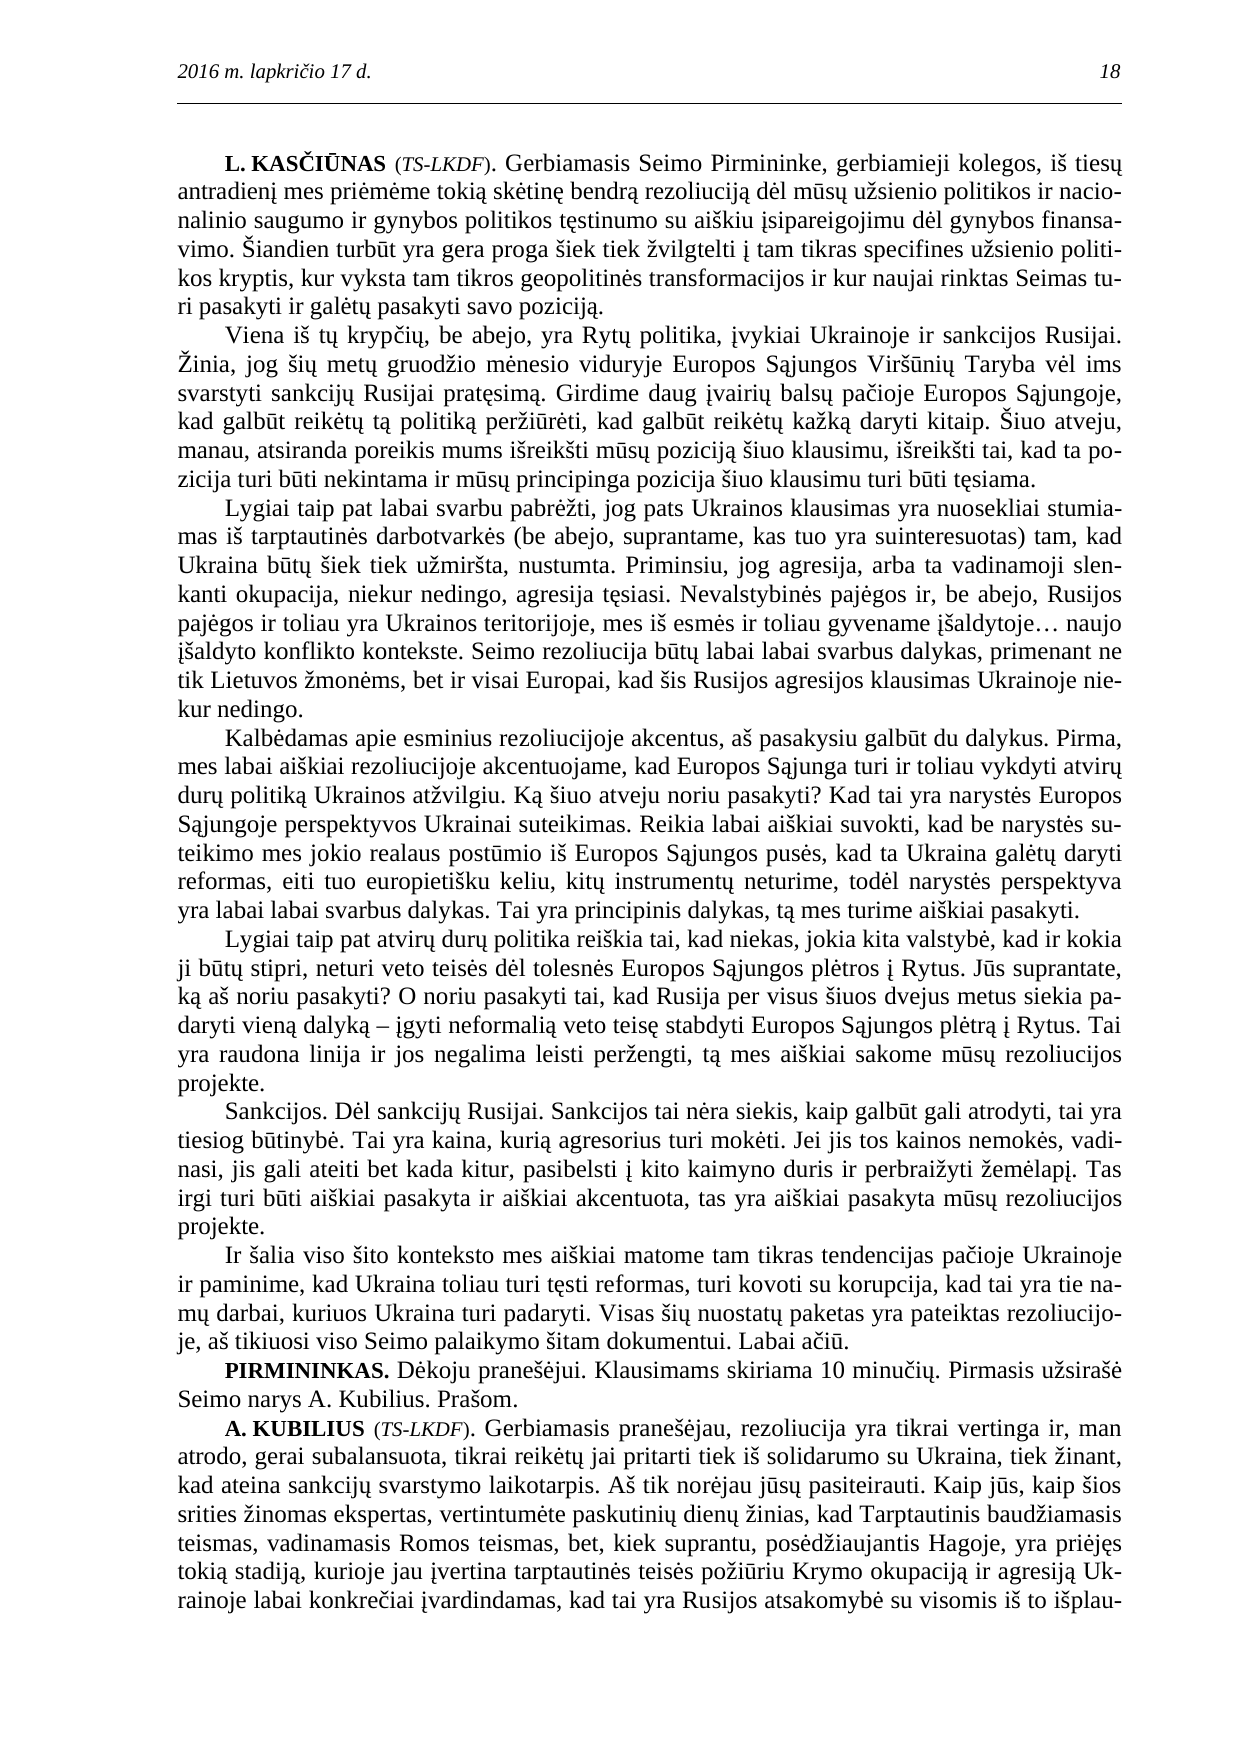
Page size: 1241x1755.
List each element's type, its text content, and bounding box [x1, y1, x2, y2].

text PIRMININKAS. Dė­ko­ju pra­ne­šė­jui. Klau­si­mams ski­ria­ma 10 mi­nu­čių. Pir­ma­sis už­si­ra­šė Sei­mo na­rys A. Ku­bi­lius. Pra­šom. [177, 1355, 1122, 1413]
text Vie­na iš tų kryp­čių, be abe­jo, yra Ry­tų po­li­ti­ka, įvy­kiai Uk­rai­no­je ir sank­ci­jos Ru­si­jai. Ži­nia, jog šių me­tų gruo­džio mė­ne­sio vi­du­ry­je Eu­ro­pos Są­jun­gos Vir­šū­nių Ta­ry­ba vėl ims svars­ty­ti sank­ci­jų Ru­si­jai pra­tę­si­mą. Gir­di­me daug įvai­rių bal­sų pa­čio­je Eu­ro­pos Są­jun­go­je, kad gal­būt rei­kė­tų tą po­li­ti­ką per­žiū­rė­ti, kad gal­būt rei­kė­tų kaž­ką da­ry­ti ki­taip. Šiuo at­ve­ju, ma­nau, at­si­ran­da po­rei­kis mums iš­reikš­ti mū­sų po­zi­ci­ją šiuo klau­si­mu, iš­reikš­ti tai, kad ta po­zi­ci­ja tu­ri bū­ti ne­kin­ta­ma ir mū­sų prin­ci­pin­ga po­zi­ci­ja šiuo klau­si­mu tu­ri bū­ti tę­sia­ma. [177, 320, 1122, 493]
text A. KUBILIUS (TS-LKDF). Ger­bia­ma­sis pra­ne­šė­jau, re­zo­liu­ci­ja yra tik­rai ver­tin­ga ir, man at­ro­do, ge­rai su­ba­lan­suo­ta, tik­rai rei­kė­tų jai pri­tar­ti tiek iš so­li­da­ru­mo su Uk­rai­na, tiek ži­nant, kad at­ei­na sank­ci­jų svars­ty­mo lai­ko­tar­pis. Aš tik no­rė­jau jū­sų pa­si­tei­rau­ti. Kaip jūs, kaip šios sri­ties ži­no­mas eks­per­tas, ver­tin­tu­mė­te pas­ku­ti­nių die­nų ži­nias, kad Tarp­tau­ti­nis bau­džia­ma­sis teis­mas, va­di­na­ma­sis Ro­mos teis­mas, bet, kiek su­pran­tu, po­sė­džiau­jan­tis Ha­go­je, yra pri­ėjęs to­kią sta­di­ją, ku­rio­je jau įver­ti­na tarp­tau­ti­nės tei­sės po­žiū­riu Kry­mo oku­pa­ci­ją ir ag­re­si­ją Uk­rai­no­je la­bai kon­kre­čiai įvar­din­da­mas, kad tai yra Ru­si­jos at­sa­ko­my­bė su vi­so­mis iš to iš­plau­ [177, 1413, 1122, 1614]
text Ir ša­lia vi­so ši­to kon­teks­to mes aiš­kiai ma­to­me tam tik­ras ten­den­ci­jas pa­čio­je Uk­rai­no­je ir pa­mi­ni­me, kad Uk­rai­na to­liau tu­ri tęs­ti re­for­mas, tu­ri ko­vo­ti su ko­rup­ci­ja, kad tai yra tie na­mų dar­bai, ku­riuos Uk­rai­na tu­ri pa­da­ry­ti. Vi­sas šių nuo­sta­tų pa­ke­tas yra pa­teik­tas re­zo­liu­ci­jo­je, aš ti­kiuo­si vi­so Sei­mo pa­lai­ky­mo ši­tam do­ku­men­tui. La­bai ačiū. [177, 1240, 1122, 1355]
text L. KASČIŪNAS (TS-LKDF). Ger­bia­ma­sis Sei­mo Pir­mi­nin­ke, ger­bia­mie­ji ko­le­gos, iš tie­sų ant­ra­die­nį mes pri­ėmė­me to­kią skė­ti­nę ben­drą re­zo­liu­ci­ją dėl mū­sų už­sie­nio po­li­ti­kos ir na­cio­na­li­nio sau­gu­mo ir gy­ny­bos po­li­ti­kos tęs­ti­nu­mo su aiš­kiu įsi­pa­rei­go­ji­mu dėl gy­ny­bos fi­nan­sa­vi­mo. Šian­dien tur­būt yra ge­ra pro­ga šiek tiek žvilg­tel­ti į tam tik­ras spe­ci­fi­nes už­sie­nio po­li­ti­kos kryp­tis, kur vyks­ta tam tik­ros ge­o­po­li­ti­nės trans­for­ma­ci­jos ir kur nau­jai rink­tas Sei­mas tu­ri pa­sa­ky­ti ir ga­lė­tų pa­sa­ky­ti sa­vo po­zi­ci­ją. [177, 148, 1122, 320]
text Ly­giai taip pat at­vi­rų du­rų po­li­ti­ka reiš­kia tai, kad nie­kas, jo­kia ki­ta vals­ty­bė, kad ir ko­kia ji bū­tų stip­ri, ne­tu­ri ve­to tei­sės dėl to­les­nės Eu­ro­pos Są­jun­gos plėt­ros į Ry­tus. Jūs su­pran­ta­te, ką aš no­riu pa­sa­ky­ti? O no­riu pa­sa­ky­ti tai, kad Ru­si­ja per vi­sus šiuos dve­jus me­tus sie­kia pa­da­ry­ti vie­ną da­ly­ką – įgy­ti ne­for­ma­lią ve­to tei­sę stab­dy­ti Eu­ro­pos Są­jun­gos plėt­rą į Ry­tus. Tai yra rau­do­na li­ni­ja ir jos ne­ga­li­ma leis­ti per­ženg­ti, tą mes aiš­kiai sa­ko­me mū­sų re­zo­liu­ci­jos pro­jek­te. [177, 924, 1122, 1096]
text Kal­bė­da­mas apie es­mi­nius re­zo­liu­ci­jo­je ak­cen­tus, aš pa­sa­ky­siu gal­būt du da­ly­kus. Pir­ma, mes la­bai aiš­kiai re­zo­liu­ci­jo­je ak­cen­tuo­ja­me, kad Eu­ro­pos Są­jun­ga tu­ri ir to­liau vyk­dy­ti at­vi­rų du­rų po­li­ti­ką Uk­rai­nos at­žvil­giu. Ką šiuo at­ve­ju no­riu pa­sa­ky­ti? Kad tai yra na­rys­tės Eu­ro­pos Są­jun­go­je per­spek­ty­vos Uk­rai­nai su­tei­ki­mas. Rei­kia la­bai aiš­kiai su­vok­ti, kad be na­rys­tės su­tei­ki­mo mes jo­kio re­a­laus po­stū­mio iš Eu­ro­pos Są­jun­gos pu­sės, kad ta Uk­rai­na ga­lė­tų da­ry­ti re­for­mas, ei­ti tuo eu­ro­pie­tiš­ku ke­liu, ki­tų in­stru­men­tų ne­tu­ri­me, to­dėl na­rys­tės per­spek­ty­va yra la­bai la­bai svar­bus da­ly­kas. Tai yra prin­ci­pi­nis da­ly­kas, tą mes tu­ri­me aiš­kiai pa­sa­ky­ti. [177, 723, 1122, 924]
text Ly­giai taip pat la­bai svar­bu pa­brėž­ti, jog pats Uk­rai­nos klau­si­mas yra nuo­sek­liai stu­mia­mas iš tarp­tau­ti­nės dar­bo­tvarkės (be abe­jo, su­pran­ta­me, kas tuo yra su­in­te­re­suo­tas) tam, kad Uk­rai­na bū­tų šiek tiek už­mirš­ta, nu­stum­ta. Pri­min­siu, jog ag­re­si­ja, ar­ba ta va­di­na­mo­ji slen­kan­ti oku­pa­ci­ja, nie­kur ne­din­go, ag­re­si­ja tę­sia­si. Ne­vals­ty­bi­nės pa­jė­gos ir, be abe­jo, Ru­si­jos pa­jė­gos ir to­liau yra Uk­rai­nos te­ri­to­ri­jo­je, mes iš es­mės ir to­liau gy­ve­na­me įšal­dy­to­je… nau­jo įšal­dy­to kon­flik­to kon­teks­te. Sei­mo re­zo­liu­ci­ja bū­tų la­bai la­bai svar­bus da­ly­kas, pri­me­nant ne tik Lie­tu­vos žmo­nėms, bet ir vi­sai Eu­ro­pai, kad šis Ru­si­jos ag­re­si­jos klau­si­mas Uk­rai­no­je nie­kur ne­din­go. [177, 493, 1122, 723]
text Sank­ci­jos. Dėl sa­nk­ci­jų Ru­si­jai. Sank­ci­jos tai nė­ra sie­kis, kaip gal­būt ga­li at­ro­dy­ti, tai yra tie­siog bū­ti­ny­bė. Tai yra kai­na, ku­rią ag­re­so­rius tu­ri mo­kė­ti. Jei jis tos kai­nos ne­mo­kės, va­di­na­si, jis ga­li at­ei­ti bet ka­da ki­tur, pa­si­bels­ti į ki­to kai­my­no du­ris ir per­brai­žy­ti že­mė­la­pį. Tas ir­gi tu­ri bū­ti aiš­kiai pa­sa­ky­ta ir aiš­kiai ak­cen­tuo­ta, tas yra aiš­kiai pa­sa­ky­ta mū­sų re­zo­liu­ci­jos pro­jek­te. [177, 1096, 1122, 1240]
